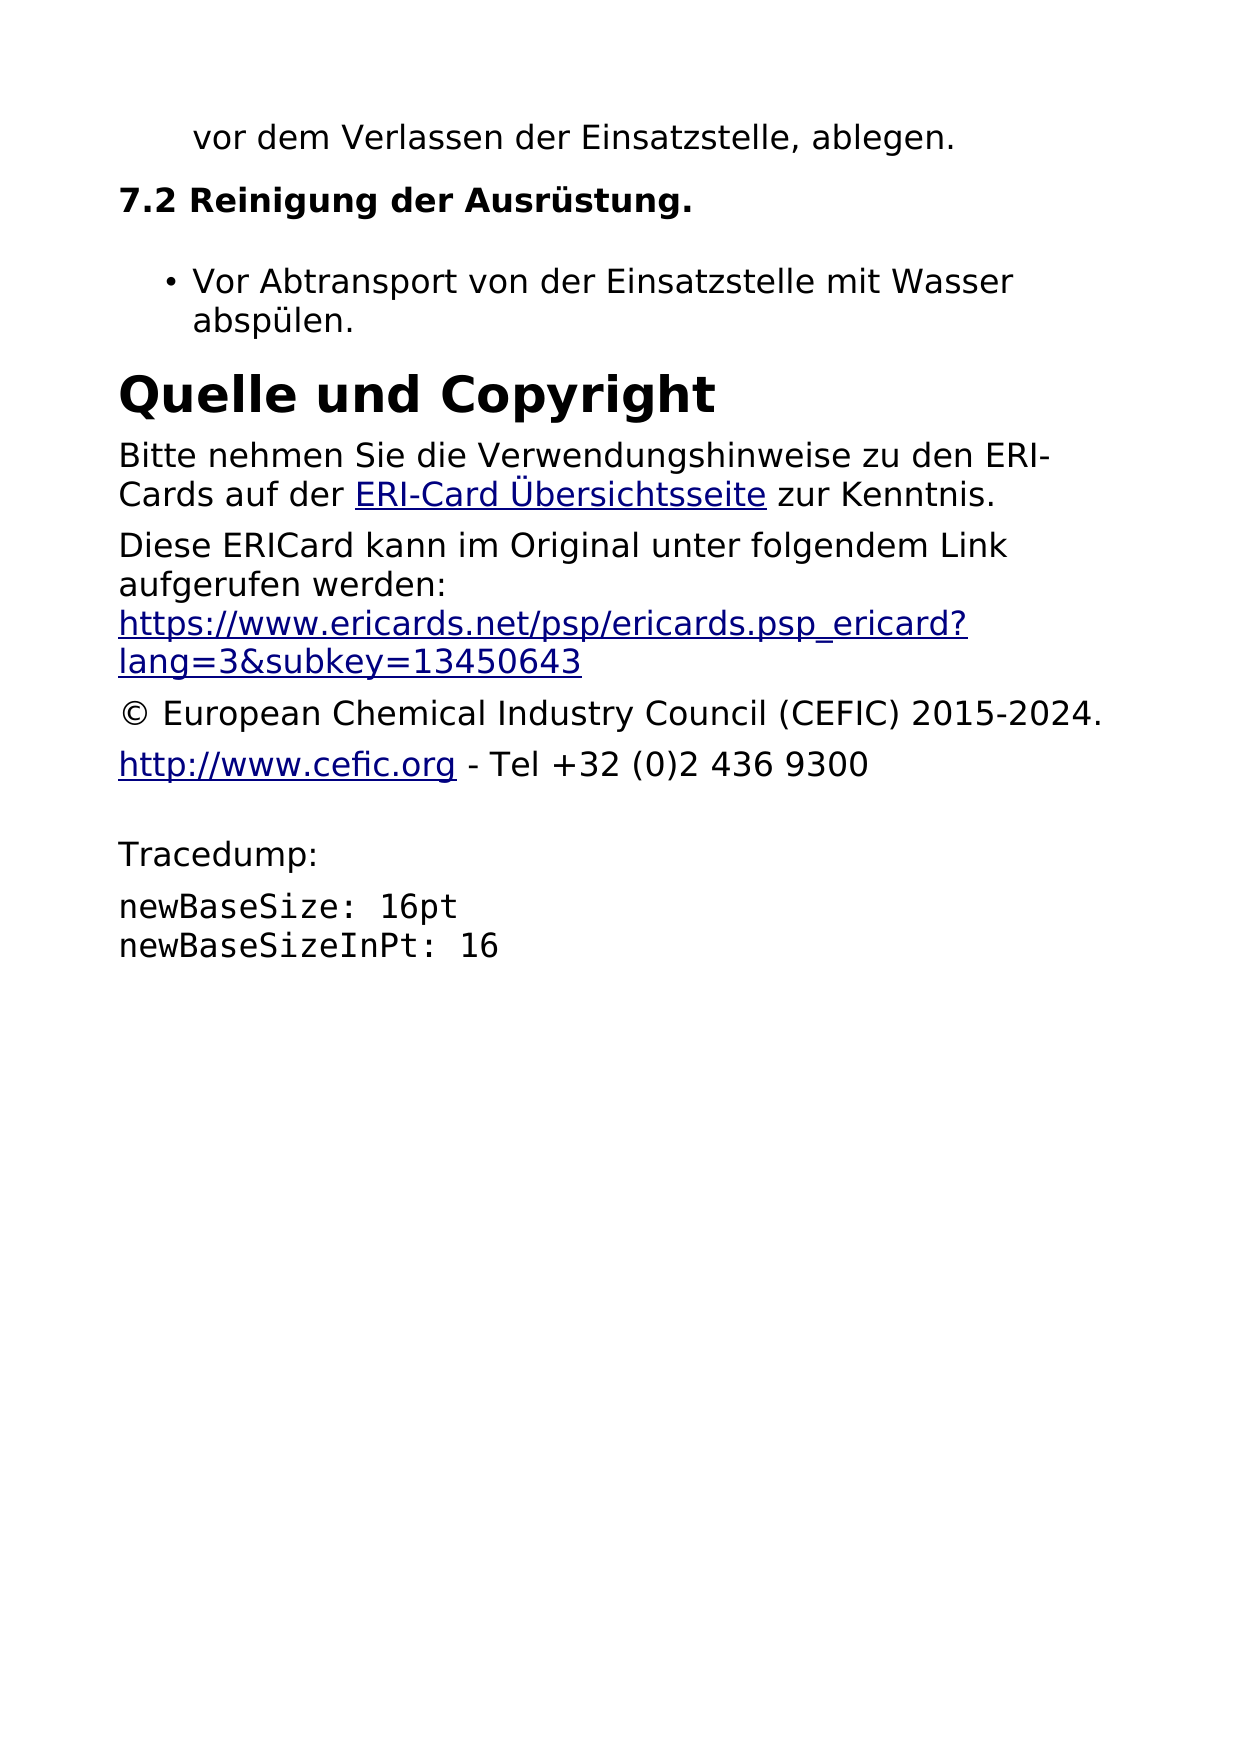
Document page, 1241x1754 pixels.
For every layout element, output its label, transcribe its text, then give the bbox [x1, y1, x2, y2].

text © European Chemical Industry Council (CEFIC) 2015-2024. [118, 694, 1122, 733]
list vor dem Verlassen der Einsatzstelle, ablegen. [177, 118, 1122, 157]
text Tracedump: [118, 797, 1122, 875]
text Diese ERICard kann im Original unter folgendem Link aufgerufen werden: https://www.ericards.net/psp/ericards.psp_ericard?lang=3&subkey=13450643 [118, 526, 1122, 682]
text http://www.cefic.org - Tel +32 (0)2 436 9300 [118, 746, 1122, 784]
text newBaseSize: 16pt newBaseSizeInPt: 16 [118, 887, 1122, 965]
subtitle Quelle und Copyright [118, 366, 1122, 424]
text Bitte nehmen Sie die Verwendungshinweise zu den ERI-Cards auf der ERI-Card Übersichtsseite zur Kenntnis. [118, 436, 1122, 514]
subtitle 7.2 Reinigung der Ausrüstung. [118, 182, 1122, 221]
list Vor Abtransport von der Einsatzstelle mit Wasser abspülen. [177, 263, 1122, 341]
